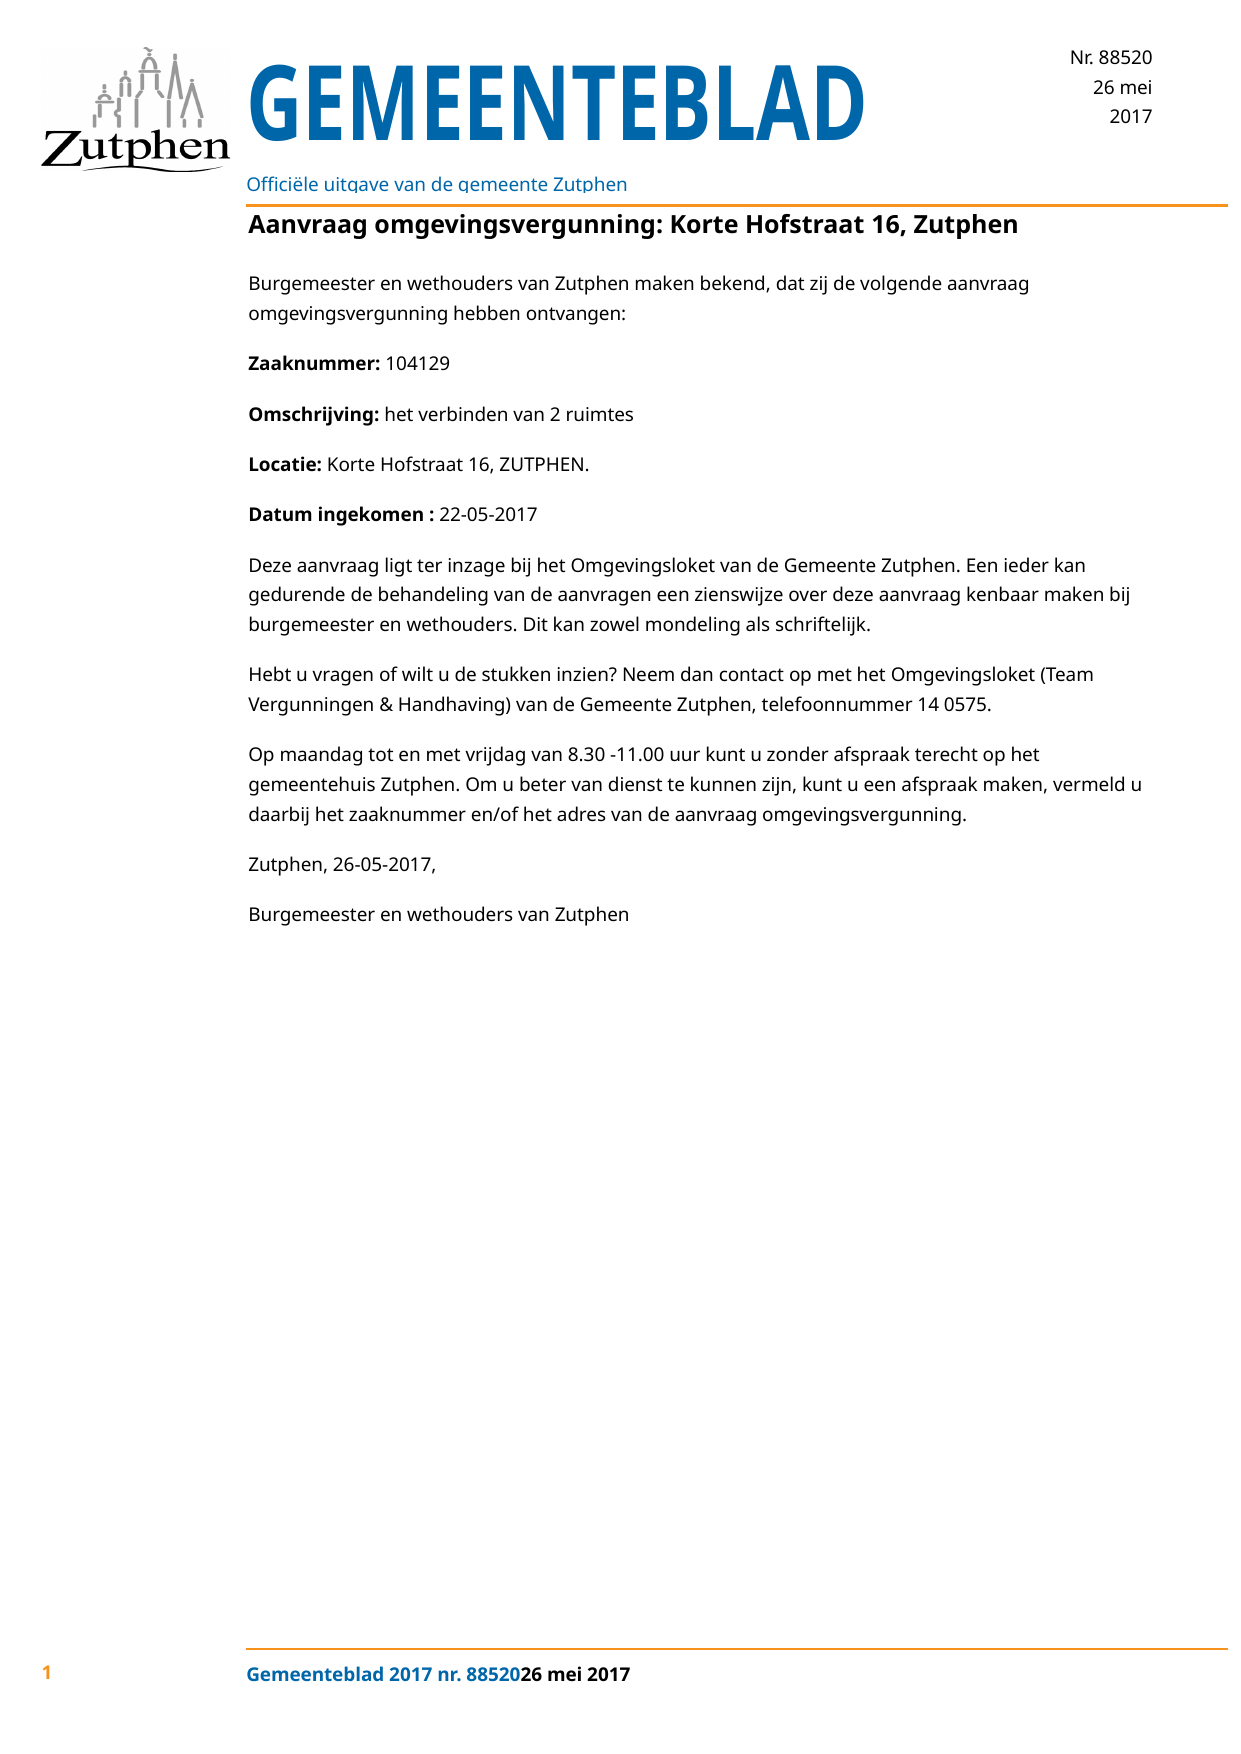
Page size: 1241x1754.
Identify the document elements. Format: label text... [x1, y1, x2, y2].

text Datum ingekomen : 22-05-2017 [248, 502, 1152, 527]
text Burgemeester en wethouders van Zutphen maken bekend, dat zij de volgende aanvraag omgevingsvergunning hebben ontvangen: [248, 270, 1152, 326]
text Locatie: Korte Hofstraat 16, ZUTPHEN. [248, 451, 1152, 477]
text Aanvraag omgevingsvergunning: Korte Hofstraat 16, Zutphen [248, 207, 1152, 241]
text Burgemeester en wethouders van Zutphen [248, 902, 1152, 927]
text Zaaknummer: 104129 [248, 350, 1152, 376]
picture [41, 47, 231, 172]
text Hebt u vragen of wilt u de stukken inzien? Neem dan contact op met het Omgevingsloket (Team Vergunningen & Handhaving) van de Gemeente Zutphen, telefoonnummer 14 0575. [248, 662, 1152, 717]
text Op maandag tot en met vrijdag van 8.30 -11.00 uur kunt u zonder afspraak terecht op het gemeentehuis Zutphen. Om u beter van dienst te kunnen zijn, kunt u een afspraak maken, vermeld u daarbij het zaaknummer en/of het adres van de aanvraag omgevingsvergunning. [248, 742, 1152, 826]
text Deze aanvraag ligt ter inzage bij het Omgevingsloket van de Gemeente Zutphen. Een ieder kan gedurende de behandeling van de aanvragen een zienswijze over deze aanvraag kenbaar maken bij burgemeester en wethouders. Dit kan zowel mondeling als schriftelijk. [248, 552, 1152, 637]
text Omschrijving: het verbinden van 2 ruimtes [248, 401, 1152, 426]
text Zutphen, 26-05-2017, [248, 851, 1152, 877]
